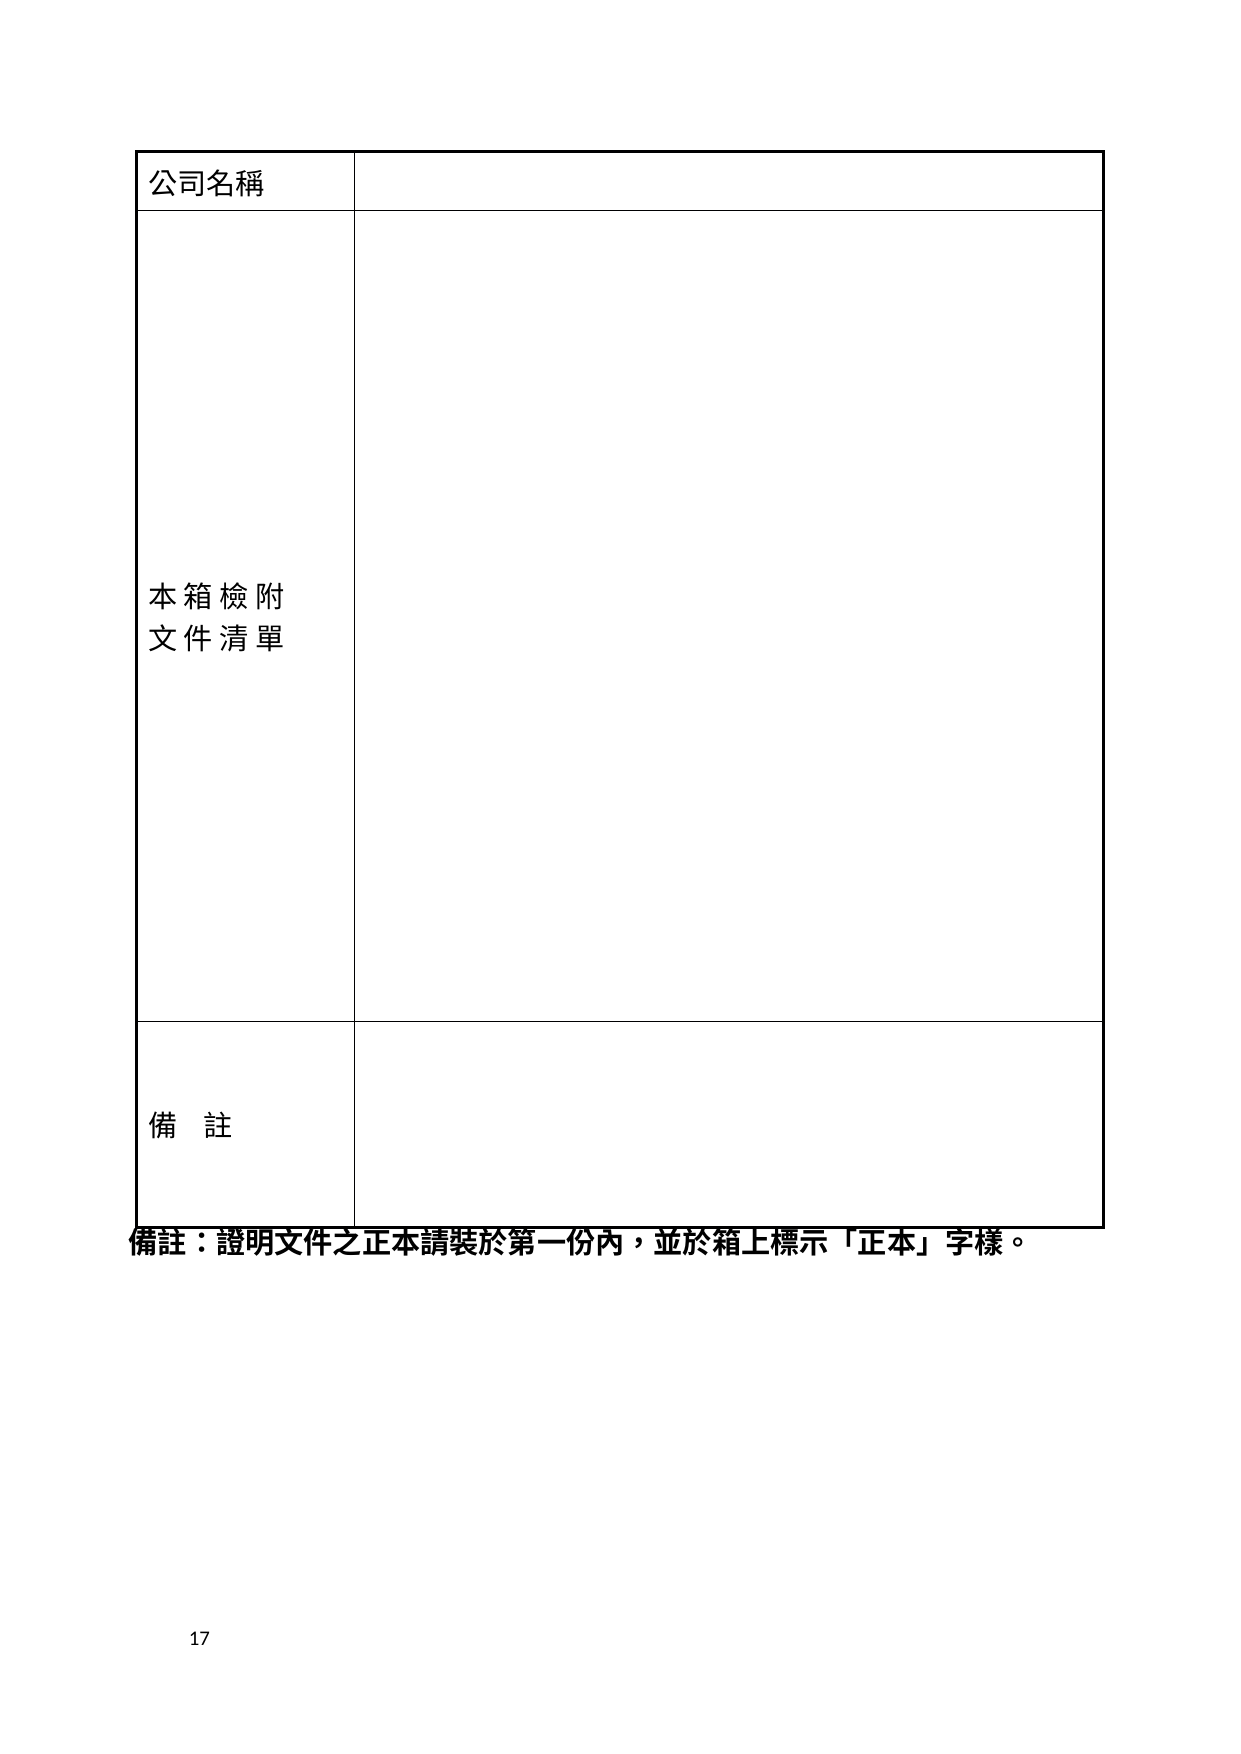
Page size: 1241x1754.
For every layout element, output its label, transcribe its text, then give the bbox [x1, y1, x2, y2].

table_cell [355, 211, 1102, 1021]
table_cell 備 註 [138, 1022, 354, 1226]
table_header 公司名稱 [138, 153, 354, 209]
table_cell 本 箱 檢 附 文 件 清 單 [138, 211, 354, 1021]
table_header [355, 153, 1102, 209]
text 備註：證明文件之正本請裝於第一份內，並於箱上標示「正本」字樣。 [128, 1229, 1053, 1260]
table_cell [355, 1022, 1102, 1226]
